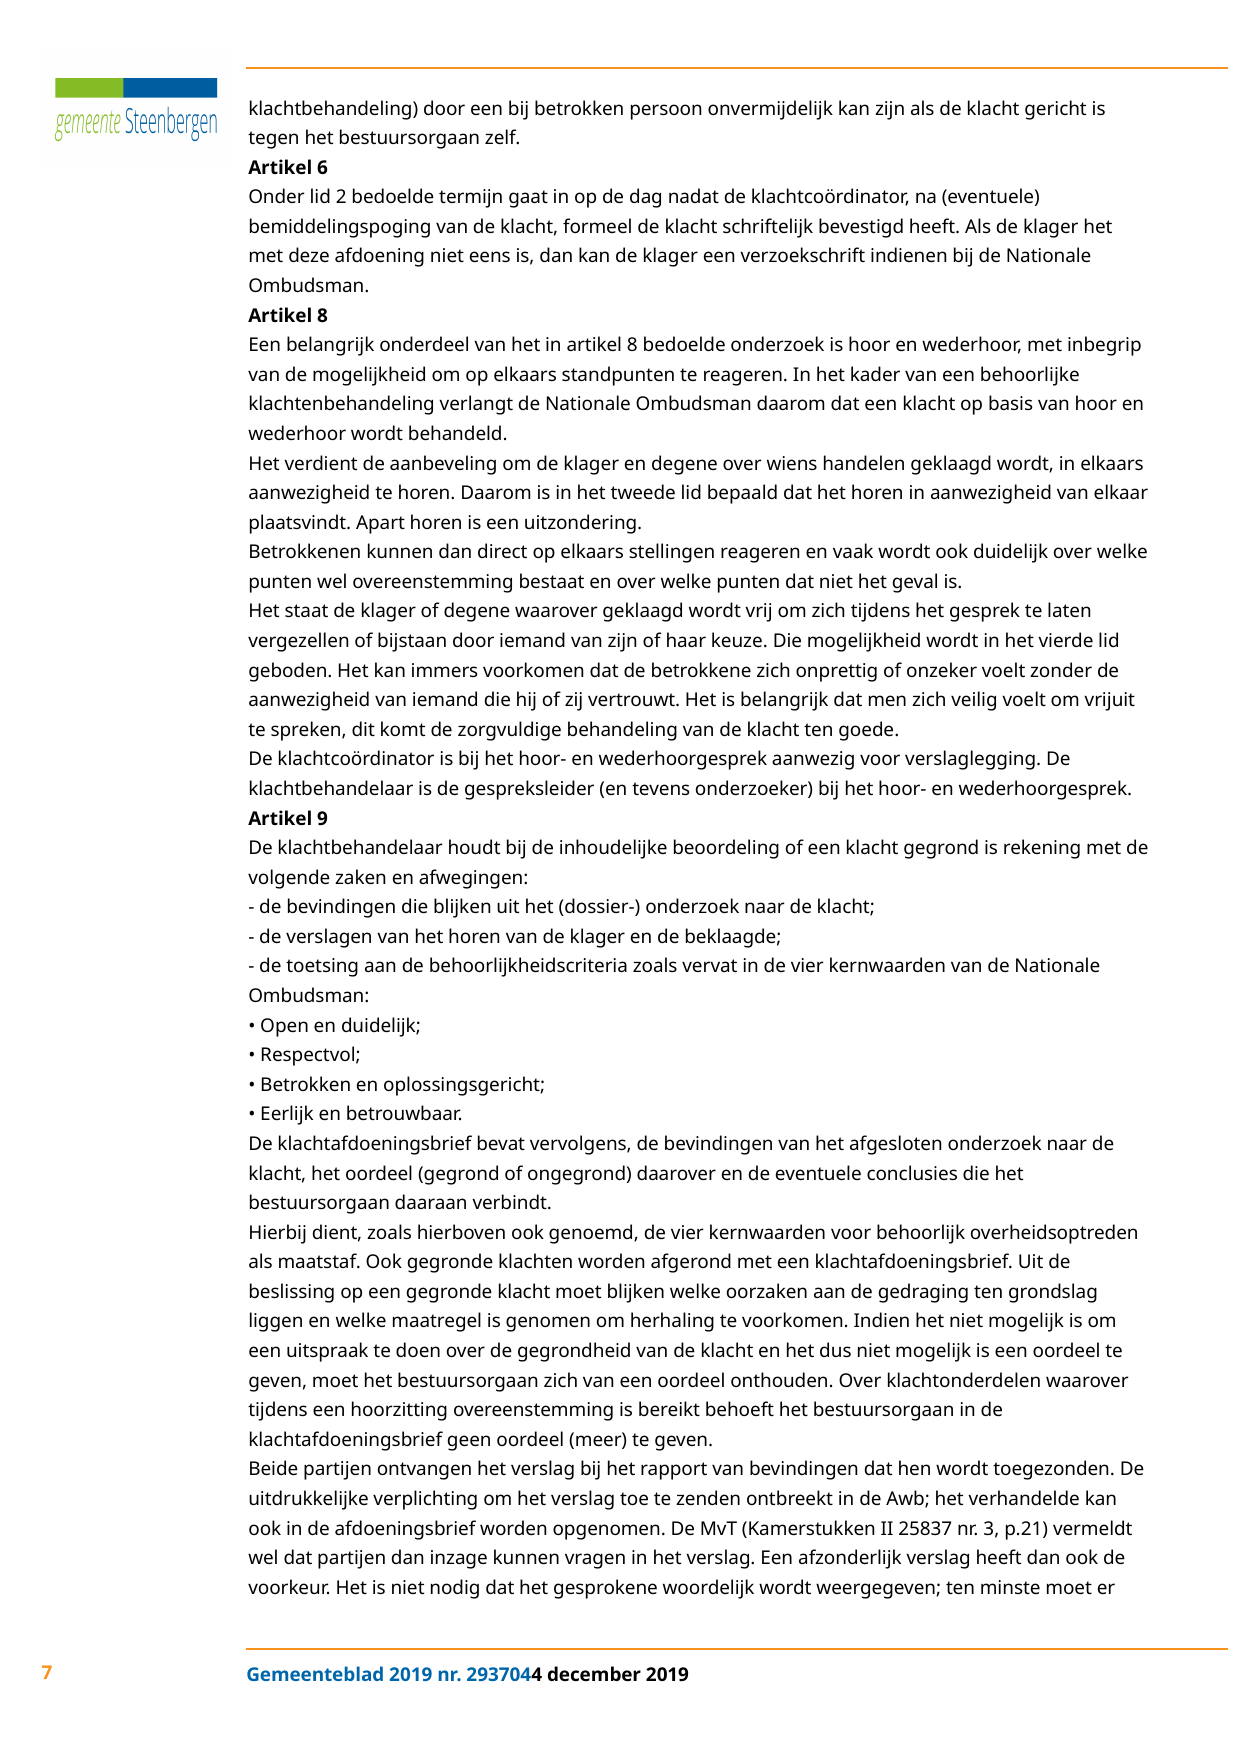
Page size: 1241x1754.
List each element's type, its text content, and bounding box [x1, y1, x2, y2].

text Artikel 9 [248, 805, 1152, 831]
text Een belangrijk onderdeel van het in artikel 8 bedoelde onderzoek is hoor en wederhoor, met inbegrip van de mogelijkheid om op elkaars standpunten te reageren. In het kader van een behoorlijke klachtenbehandeling verlangt de Nationale Ombudsman daarom dat een klacht op basis van hoor en wederhoor wordt behandeld. [248, 331, 1152, 446]
text - de toetsing aan de behoorlijkheidscriteria zoals vervat in de vier kernwaarden van de Nationale Ombudsman: [248, 953, 1152, 1008]
text klachtbehandeling) door een bij betrokken persoon onvermijdelijk kan zijn als de klacht gericht is tegen het bestuursorgaan zelf. [248, 95, 1152, 150]
text Onder lid 2 bedoelde termijn gaat in op de dag nadat de klachtcoördinator, na (eventuele) bemiddelingspoging van de klacht, formeel de klacht schriftelijk bevestigd heeft. Als de klager het met deze afdoening niet eens is, dan kan de klager een verzoekschrift indienen bij de Nationale Ombudsman. [248, 183, 1152, 298]
text • Betrokken en oplossingsgericht; [248, 1071, 1152, 1097]
text Hierbij dient, zoals hierboven ook genoemd, de vier kernwaarden voor behoorlijk overheidsoptreden als maatstaf. Ook gegronde klachten worden afgerond met een klachtafdoeningsbrief. Uit de beslissing op een gegronde klacht moet blijken welke oorzaken aan de gedraging ten grondslag liggen en welke maatregel is genomen om herhaling te voorkomen. Indien het niet mogelijk is om een uitspraak te doen over de gegrondheid van de klacht en het dus niet mogelijk is een oordeel te geven, moet het bestuursorgaan zich van een oordeel onthouden. Over klachtonderdelen waarover tijdens een hoorzitting overeenstemming is bereikt behoeft het bestuursorgaan in de klachtafdoeningsbrief geen oordeel (meer) te geven. [248, 1219, 1152, 1452]
text - de verslagen van het horen van de klager en de beklaagde; [248, 923, 1152, 949]
text • Eerlijk en betrouwbaar. [248, 1101, 1152, 1126]
picture [41, 47, 231, 172]
text • Open en duidelijk; [248, 1012, 1152, 1038]
text De klachtcoördinator is bij het hoor- en wederhoorgesprek aanwezig voor verslaglegging. De klachtbehandelaar is de gespreksleider (en tevens onderzoeker) bij het hoor- en wederhoorgesprek. [248, 746, 1152, 801]
text De klachtbehandelaar houdt bij de inhoudelijke beoordeling of een klacht gegrond is rekening met de volgende zaken en afwegingen: [248, 834, 1152, 890]
text Het staat de klager of degene waarover geklaagd wordt vrij om zich tijdens het gesprek te laten vergezellen of bijstaan door iemand van zijn of haar keuze. Die mogelijkheid wordt in het vierde lid geboden. Het kan immers voorkomen dat de betrokkene zich onprettig of onzeker voelt zonder de aanwezigheid van iemand die hij of zij vertrouwt. Het is belangrijk dat men zich veilig voelt om vrijuit te spreken, dit komt de zorgvuldige behandeling van de klacht ten goede. [248, 598, 1152, 742]
text Beide partijen ontvangen het verslag bij het rapport van bevindingen dat hen wordt toegezonden. De uitdrukkelijke verplichting om het verslag toe te zenden ontbreekt in de Awb; het verhandelde kan ook in de afdoeningsbrief worden opgenomen. De MvT (Kamerstukken II 25837 nr. 3, p.21) vermeldt wel dat partijen dan inzage kunnen vragen in het verslag. Een afzonderlijk verslag heeft dan ook de voorkeur. Het is niet nodig dat het gesprokene woordelijk wordt weergegeven; ten minste moet er [248, 1456, 1152, 1600]
text Artikel 8 [248, 302, 1152, 328]
text Artikel 6 [248, 154, 1152, 180]
text • Respectvol; [248, 1041, 1152, 1067]
text De klachtafdoeningsbrief bevat vervolgens, de bevindingen van het afgesloten onderzoek naar de klacht, het oordeel (gegrond of ongegrond) daarover en de eventuele conclusies die het bestuursorgaan daaraan verbindt. [248, 1130, 1152, 1215]
text Het verdient de aanbeveling om de klager en degene over wiens handelen geklaagd wordt, in elkaars aanwezigheid te horen. Daarom is in het tweede lid bepaald dat het horen in aanwezigheid van elkaar plaatsvindt. Apart horen is een uitzondering. [248, 450, 1152, 535]
text Betrokkenen kunnen dan direct op elkaars stellingen reageren en vaak wordt ook duidelijk over welke punten wel overeenstemming bestaat en over welke punten dat niet het geval is. [248, 538, 1152, 594]
text - de bevindingen die blijken uit het (dossier-) onderzoek naar de klacht; [248, 893, 1152, 919]
